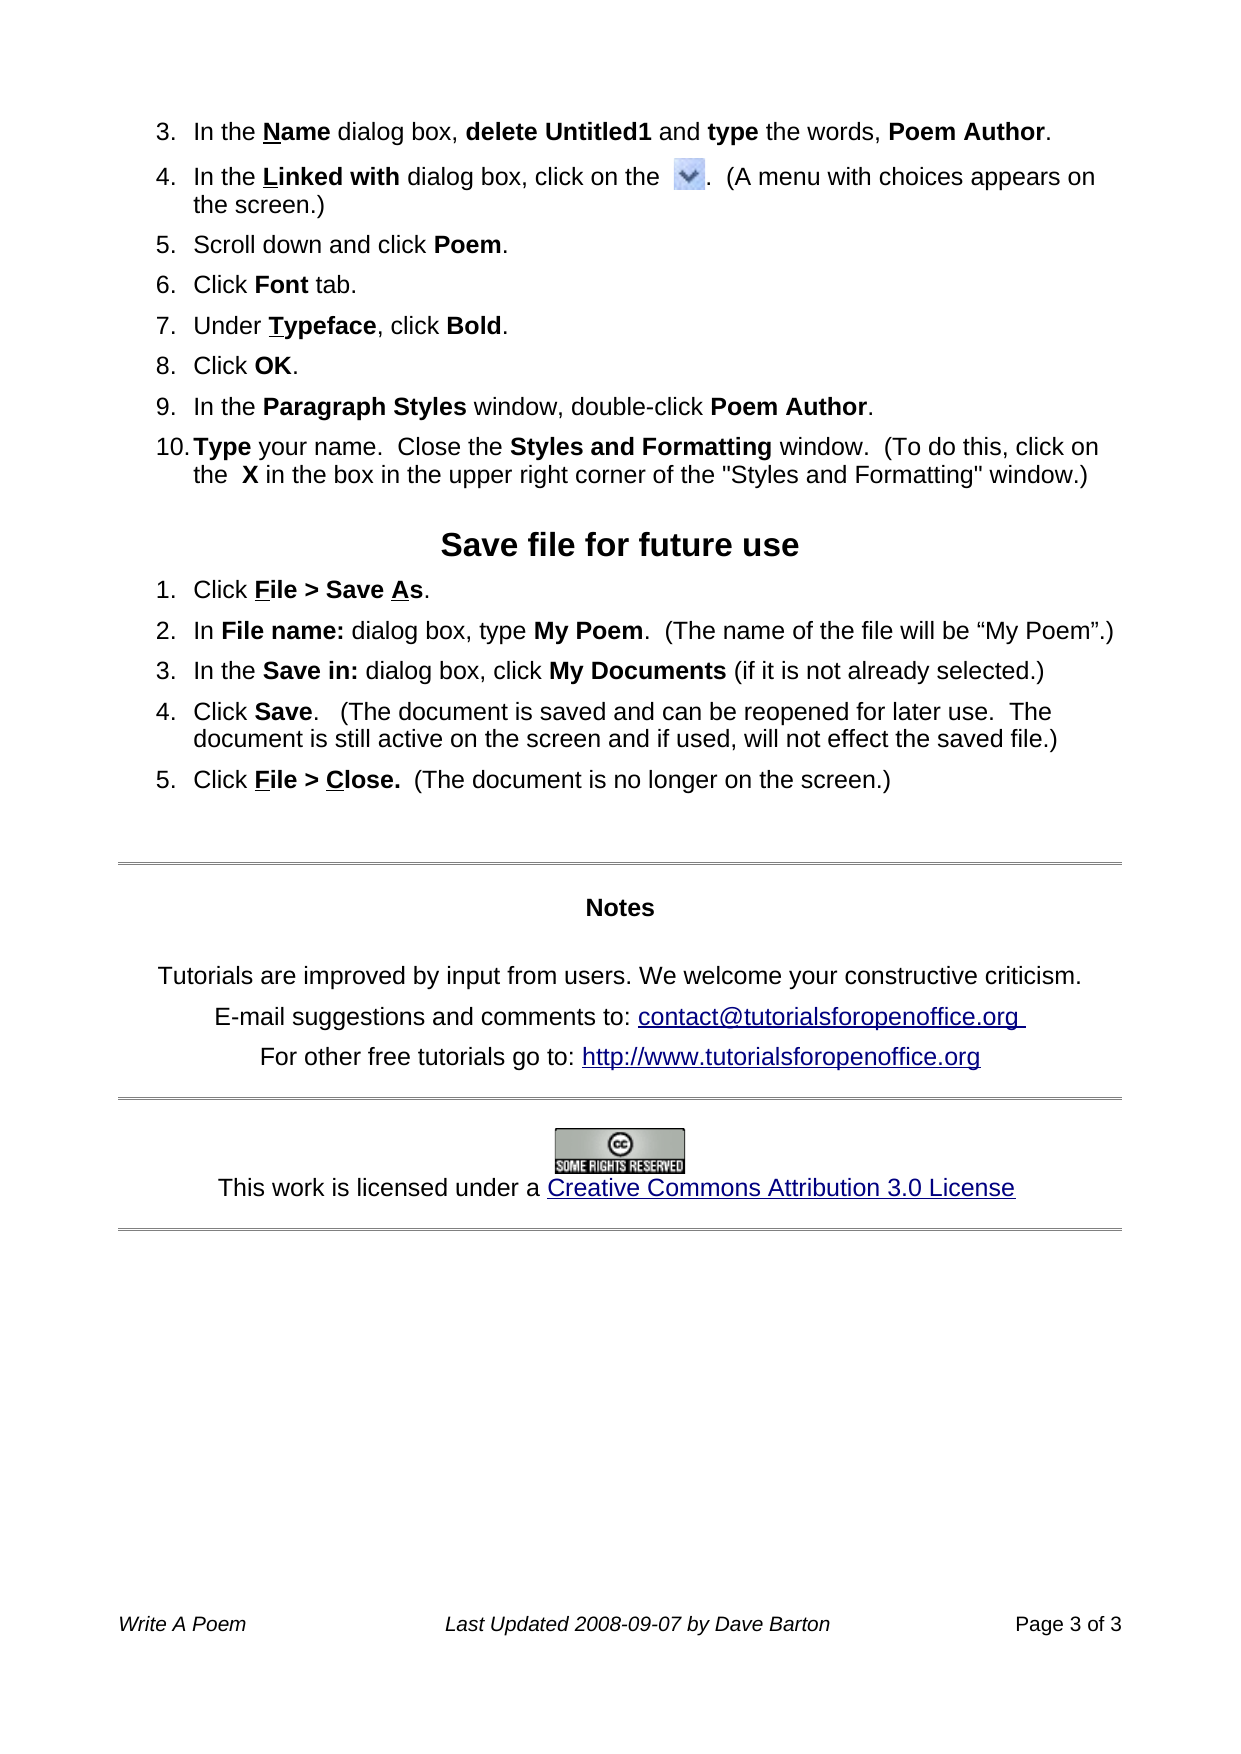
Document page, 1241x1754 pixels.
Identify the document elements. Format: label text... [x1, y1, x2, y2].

list Click Font tab. [156, 271, 1122, 299]
text This work is licensed under a Creative Commons Attribution 3.0 License [118, 1129, 1122, 1202]
list Scroll down and click Poem. [156, 231, 1122, 259]
text For other free tutorials go to: http://www.tutorialsforopenoffice.org [118, 1043, 1122, 1071]
list Click OK. [156, 352, 1122, 380]
list Click File > Save As. [156, 576, 1122, 604]
text Notes [118, 894, 1122, 922]
picture [673, 158, 706, 190]
list In the Save in: dialog box, click My Documents (if it is not already selected.) [156, 657, 1122, 685]
text E-mail suggestions and comments to: contact@tutorialsforopenoffice.org [118, 1002, 1122, 1030]
list In the Linked with dialog box, click on the . (A menu with choices appears on the screen.) [156, 158, 1122, 218]
picture [554, 1128, 686, 1174]
list In File name: dialog box, type My Poem. (The name of the file will be “My Poem”.) [156, 616, 1122, 644]
text Tutorials are improved by input from users. We welcome your constructive criticism. [118, 962, 1122, 990]
list Click Save. (The document is saved and can be reopened for later use. The document is still active on the screen and if used, will not effect the saved file.) [156, 697, 1122, 753]
list In the Name dialog box, delete Untitled1 and type the words, Poem Author. [156, 118, 1122, 146]
list Type your name. Close the Styles and Formatting window. (To do this, click on the X in the box in the upper right corner of the "Styles and Formatting" window.) [156, 433, 1122, 489]
list Click File > Close. (The document is no longer on the screen.) [156, 766, 1122, 793]
subtitle Save file for future use [118, 526, 1122, 563]
list In the Paragraph Styles window, double-click Poem Author. [156, 392, 1122, 420]
list Under Typeface, click Bold. [156, 312, 1122, 339]
